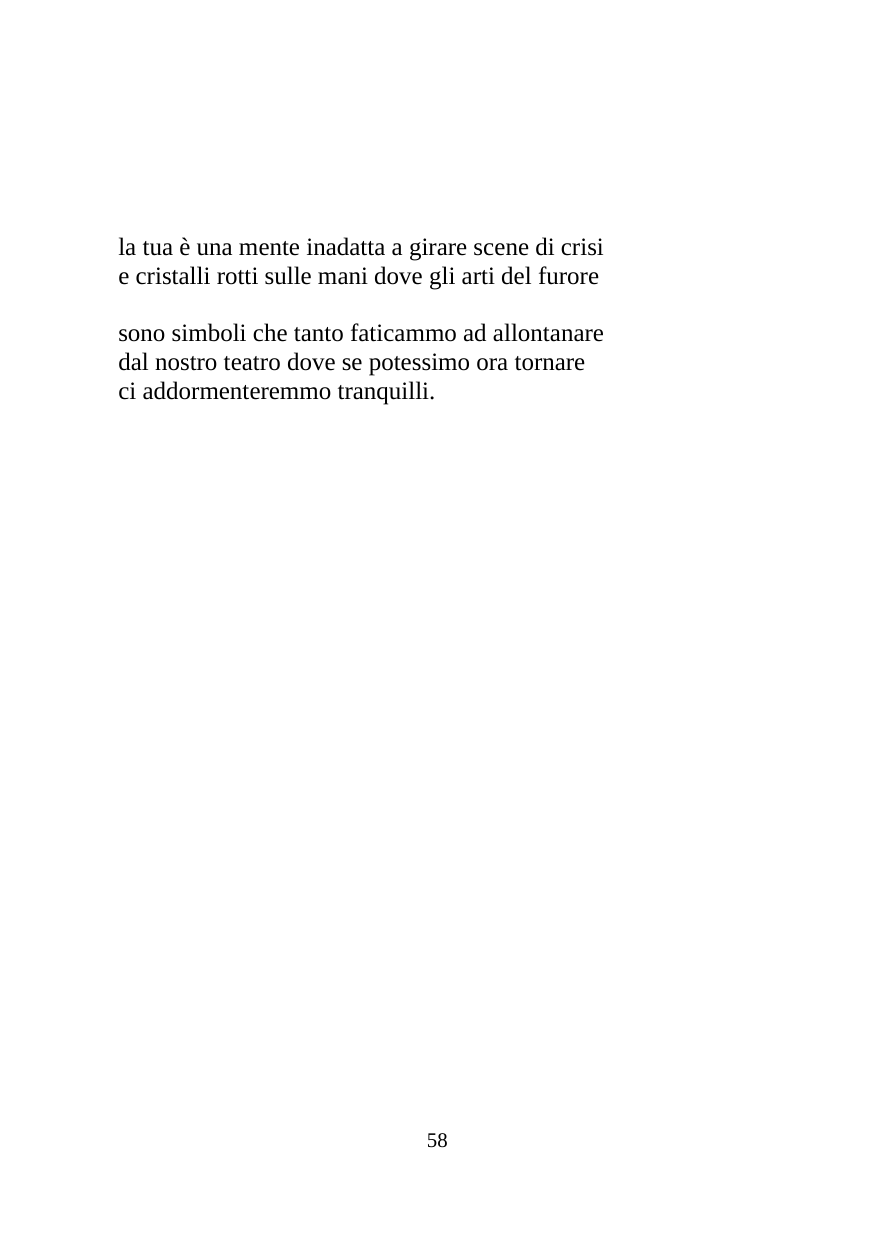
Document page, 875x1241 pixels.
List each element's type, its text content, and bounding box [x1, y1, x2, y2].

text la tua è una mente inadatta a girare scene di crisi [118, 232, 786, 261]
text ci addormenteremmo tranquilli. [118, 376, 786, 405]
text sono simboli che tanto faticammo ad allontanare [118, 318, 786, 347]
text dal nostro teatro dove se potessimo ora tornare [118, 347, 786, 376]
text e cristalli rotti sulle mani dove gli arti del furore [118, 261, 786, 290]
